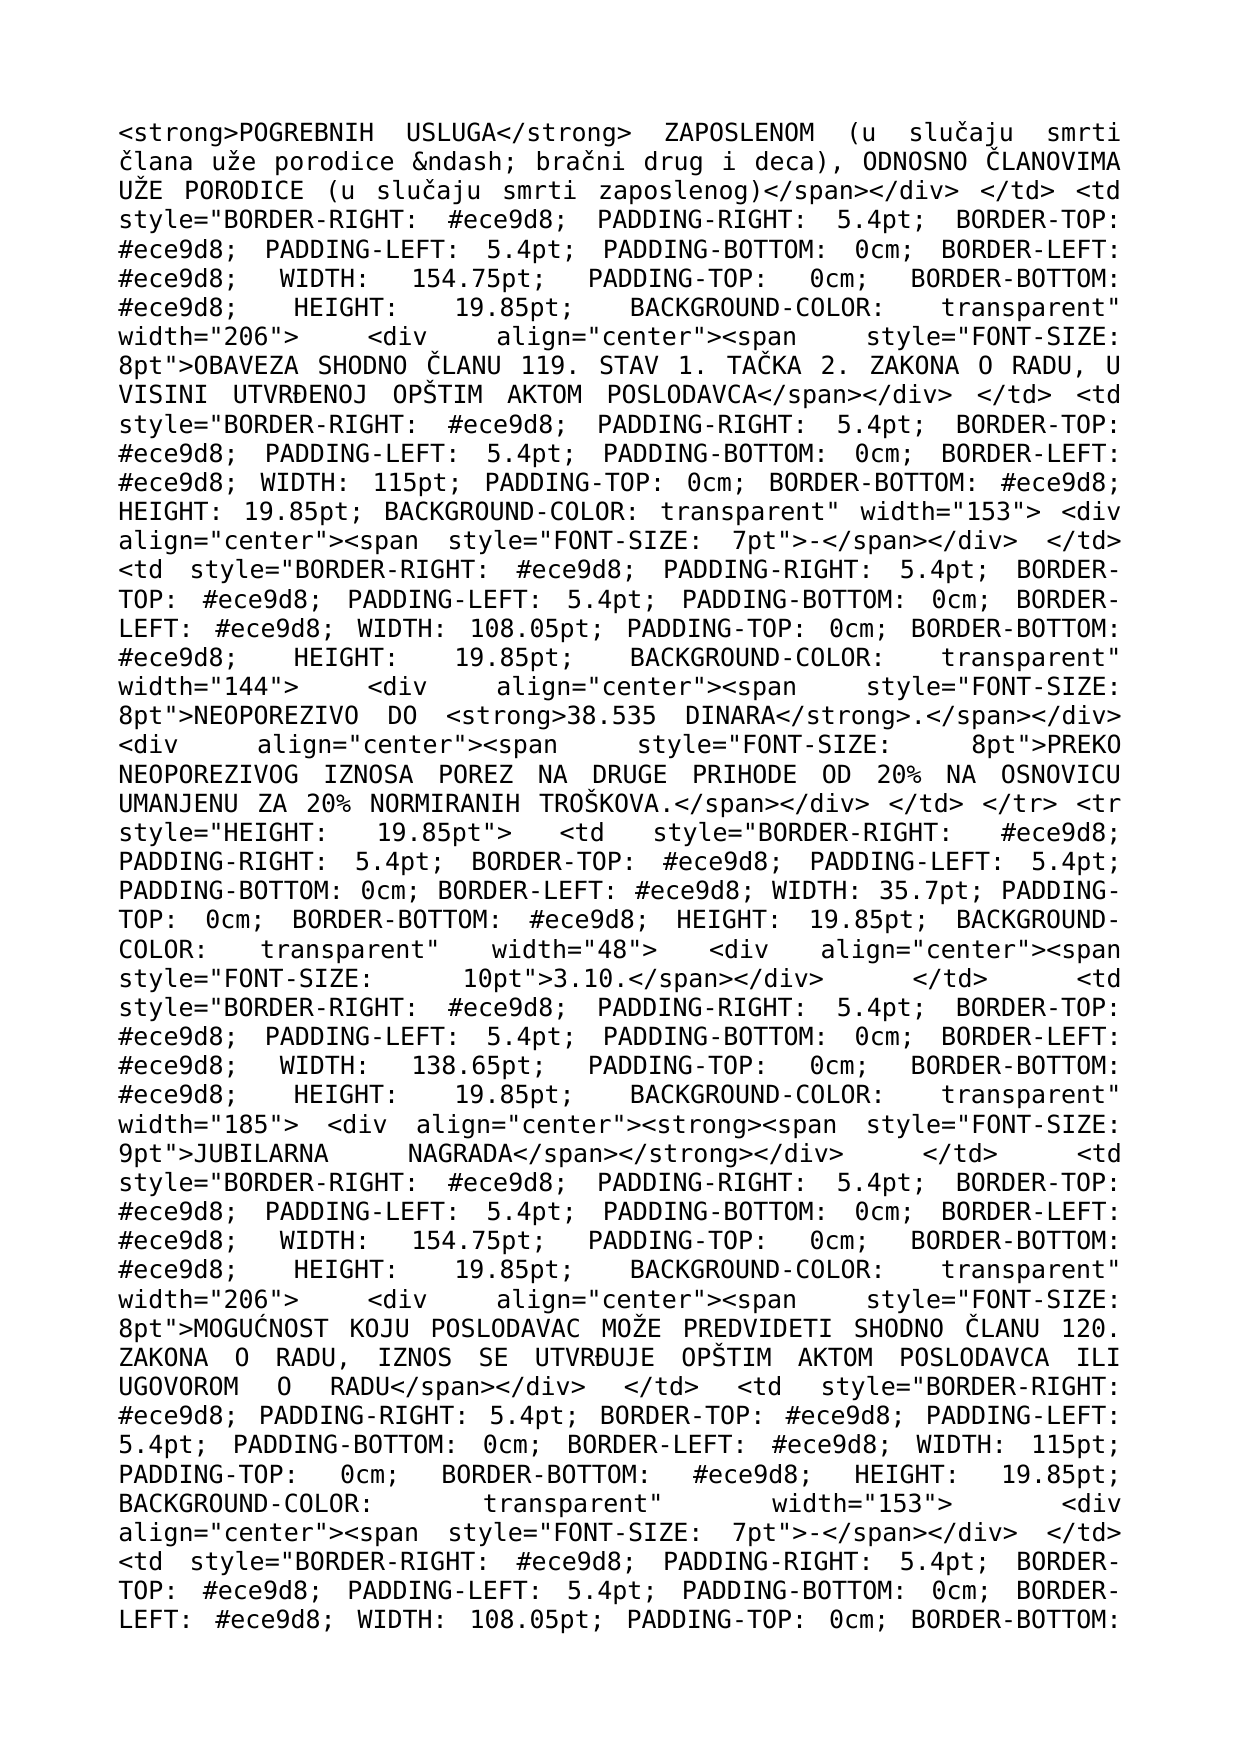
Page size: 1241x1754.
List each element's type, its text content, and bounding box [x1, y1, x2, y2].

text <strong>POGREBNIH USLUGA</strong> ZAPOSLENOM (u slučaju smrti člana uže porodice &ndash; bračni drug i deca), ODNOSNO ČLANOVIMA UŽE PORODICE (u slučaju smrti zaposlenog)</span></div> </td> <td style="BORDER-RIGHT: #ece9d8; PADDING-RIGHT: 5.4pt; BORDER-TOP: #ece9d8; PADDING-LEFT: 5.4pt; PADDING-BOTTOM: 0cm; BORDER-LEFT: #ece9d8; WIDTH: 154.75pt; PADDING-TOP: 0cm; BORDER-BOTTOM: #ece9d8; HEIGHT: 19.85pt; BACKGROUND-COLOR: transparent" width="206"> <div align="center"><span style="FONT-SIZE: 8pt">OBAVEZA SHODNO ČLANU 119. STAV 1. TAČKA 2. ZAKONA O RADU, U VISINI UTVRĐENOJ OPŠTIM AKTOM POSLODAVCA</span></div> </td> <td style="BORDER-RIGHT: #ece9d8; PADDING-RIGHT: 5.4pt; BORDER-TOP: #ece9d8; PADDING-LEFT: 5.4pt; PADDING-BOTTOM: 0cm; BORDER-LEFT: #ece9d8; WIDTH: 115pt; PADDING-TOP: 0cm; BORDER-BOTTOM: #ece9d8; HEIGHT: 19.85pt; BACKGROUND-COLOR: transparent" width="153"> <div align="center"><span style="FONT-SIZE: 7pt">-</span></div> </td> <td style="BORDER-RIGHT: #ece9d8; PADDING-RIGHT: 5.4pt; BORDER-TOP: #ece9d8; PADDING-LEFT: 5.4pt; PADDING-BOTTOM: 0cm; BORDER-LEFT: #ece9d8; WIDTH: 108.05pt; PADDING-TOP: 0cm; BORDER-BOTTOM: #ece9d8; HEIGHT: 19.85pt; BACKGROUND-COLOR: transparent" width="144"> <div align="center"><span style="FONT-SIZE: 8pt">NEOPOREZIVO DO <strong>38.535 DINARA</strong>.</span></div> <div align="center"><span style="FONT-SIZE: 8pt">PREKO NEOPOREZIVOG IZNOSA POREZ NA DRUGE PRIHODE OD 20% NA OSNOVICU UMANJENU ZA 20% NORMIRANIH TROŠKOVA.</span></div> </td> </tr> <tr style="HEIGHT: 19.85pt"> <td style="BORDER-RIGHT: #ece9d8; PADDING-RIGHT: 5.4pt; BORDER-TOP: #ece9d8; PADDING-LEFT: 5.4pt; PADDING-BOTTOM: 0cm; BORDER-LEFT: #ece9d8; WIDTH: 35.7pt; PADDING-TOP: 0cm; BORDER-BOTTOM: #ece9d8; HEIGHT: 19.85pt; BACKGROUND-COLOR: transparent" width="48"> <div align="center"><span style="FONT-SIZE: 10pt">3.10.</span></div> </td> <td style="BORDER-RIGHT: #ece9d8; PADDING-RIGHT: 5.4pt; BORDER-TOP: #ece9d8; PADDING-LEFT: 5.4pt; PADDING-BOTTOM: 0cm; BORDER-LEFT: #ece9d8; WIDTH: 138.65pt; PADDING-TOP: 0cm; BORDER-BOTTOM: #ece9d8; HEIGHT: 19.85pt; BACKGROUND-COLOR: transparent" width="185"> <div align="center"><strong><span style="FONT-SIZE: 9pt">JUBILARNA NAGRADA</span></strong></div> </td> <td style="BORDER-RIGHT: #ece9d8; PADDING-RIGHT: 5.4pt; BORDER-TOP: #ece9d8; PADDING-LEFT: 5.4pt; PADDING-BOTTOM: 0cm; BORDER-LEFT: #ece9d8; WIDTH: 154.75pt; PADDING-TOP: 0cm; BORDER-BOTTOM: #ece9d8; HEIGHT: 19.85pt; BACKGROUND-COLOR: transparent" width="206"> <div align="center"><span style="FONT-SIZE: 8pt">MOGUĆNOST KOJU POSLODAVAC MOŽE PREDVIDETI SHODNO ČLANU 120. ZAKONA O RADU, IZNOS SE UTVRĐUJE OPŠTIM AKTOM POSLODAVCA ILI UGOVOROM O RADU</span></div> </td> <td style="BORDER-RIGHT: #ece9d8; PADDING-RIGHT: 5.4pt; BORDER-TOP: #ece9d8; PADDING-LEFT: 5.4pt; PADDING-BOTTOM: 0cm; BORDER-LEFT: #ece9d8; WIDTH: 115pt; PADDING-TOP: 0cm; BORDER-BOTTOM: #ece9d8; HEIGHT: 19.85pt; BACKGROUND-COLOR: transparent" width="153"> <div align="center"><span style="FONT-SIZE: 7pt">-</span></div> </td> <td style="BORDER-RIGHT: #ece9d8; PADDING-RIGHT: 5.4pt; BORDER-TOP: #ece9d8; PADDING-LEFT: 5.4pt; PADDING-BOTTOM: 0cm; BORDER-LEFT: #ece9d8; WIDTH: 108.05pt; PADDING-TOP: 0cm; BORDER-BOTTOM: [118, 118, 1122, 1635]
